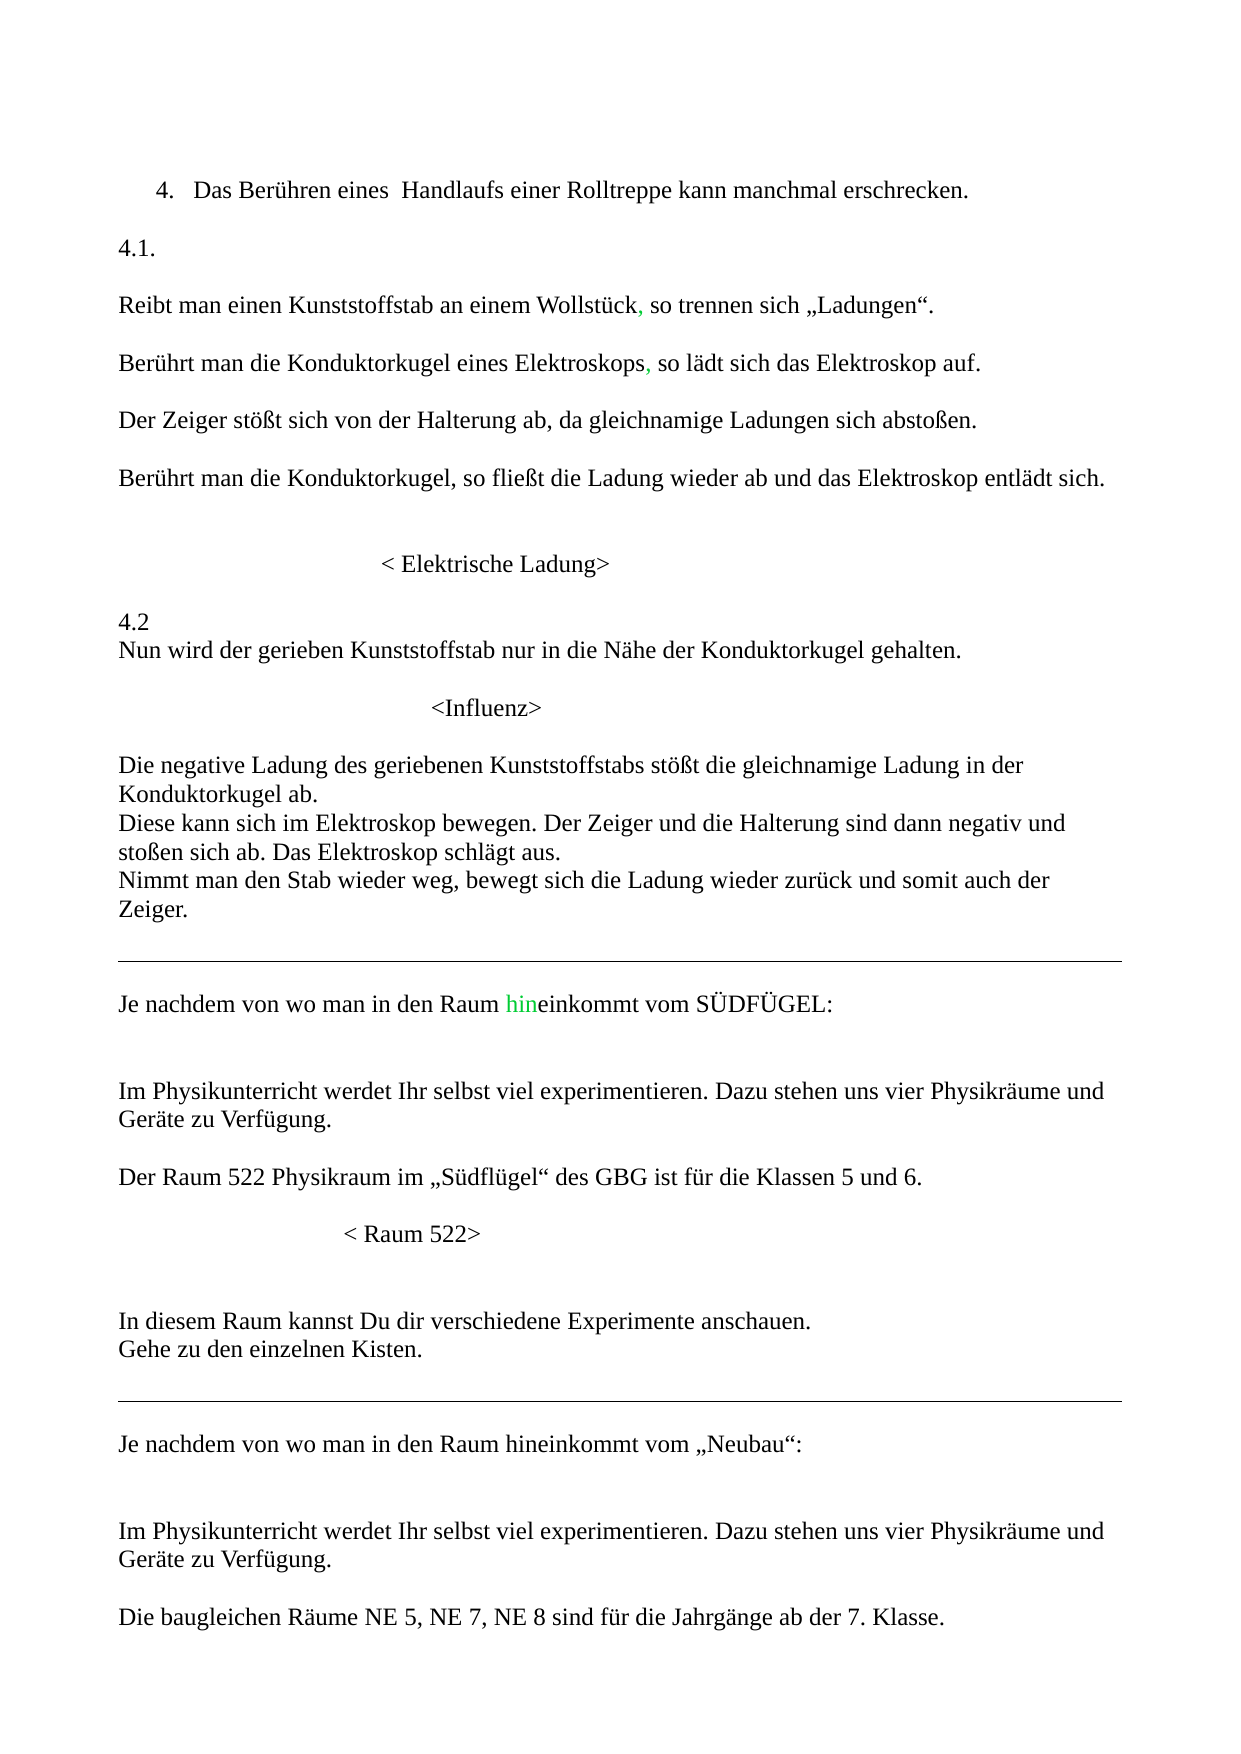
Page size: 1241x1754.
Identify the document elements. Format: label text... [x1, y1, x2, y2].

text Berührt man die Konduktorkugel eines Elektroskops, so lädt sich das Elektroskop auf. [118, 348, 1122, 377]
text Je nachdem von wo man in den Raum hineinkommt vom „Neubau“: [118, 1429, 1122, 1458]
text Die negative Ladung des geriebenen Kunststoffstabs stößt die gleichnamige Ladung in der Konduktorkugel ab. [118, 751, 1122, 808]
text Berührt man die Konduktorkugel, so fließt die Ladung wieder ab und das Elektroskop entlädt sich. [118, 463, 1122, 492]
text < Raum 522> [118, 1219, 1122, 1248]
text Im Physikunterricht werdet Ihr selbst viel experimentieren. Dazu stehen uns vier Physikräume und Geräte zu Verfügung. [118, 1076, 1122, 1133]
text Nimmt man den Stab wieder weg, bewegt sich die Ladung wieder zurück und somit auch der Zeiger. [118, 866, 1122, 923]
text < Elektrische Ladung> [118, 549, 1122, 578]
text Im Physikunterricht werdet Ihr selbst viel experimentieren. Dazu stehen uns vier Physikräume und Geräte zu Verfügung. [118, 1516, 1122, 1573]
text Nun wird der gerieben Kunststoffstab nur in die Nähe der Konduktorkugel gehalten. [118, 636, 1122, 664]
text Der Raum 522 Physikraum im „Südflügel“ des GBG ist für die Klassen 5 und 6. [118, 1162, 1122, 1191]
text Diese kann sich im Elektroskop bewegen. Der Zeiger und die Halterung sind dann negativ und stoßen sich ab. Das Elektroskop schlägt aus. [118, 808, 1122, 866]
text 4.2 [118, 607, 1122, 636]
text Reibt man einen Kunststoffstab an einem Wollstück, so trennen sich „Ladungen“. [118, 291, 1122, 319]
text In diesem Raum kannst Du dir verschiedene Experimente anschauen. Gehe zu den einzelnen Kisten. [118, 1306, 1122, 1363]
text Je nachdem von wo man in den Raum hineinkommt vom SÜDFÜGEL: [118, 989, 1122, 1018]
list Das Berühren eines Handlaufs einer Rolltreppe kann manchmal erschrecken. [156, 176, 1122, 204]
text Die baugleichen Räume NE 5, NE 7, NE 8 sind für die Jahrgänge ab der 7. Klasse. [118, 1602, 1122, 1631]
text Der Zeiger stößt sich von der Halterung ab, da gleichnamige Ladungen sich abstoßen. [118, 406, 1122, 434]
text <Influenz> [118, 693, 1122, 722]
text 4.1. [118, 233, 1122, 262]
